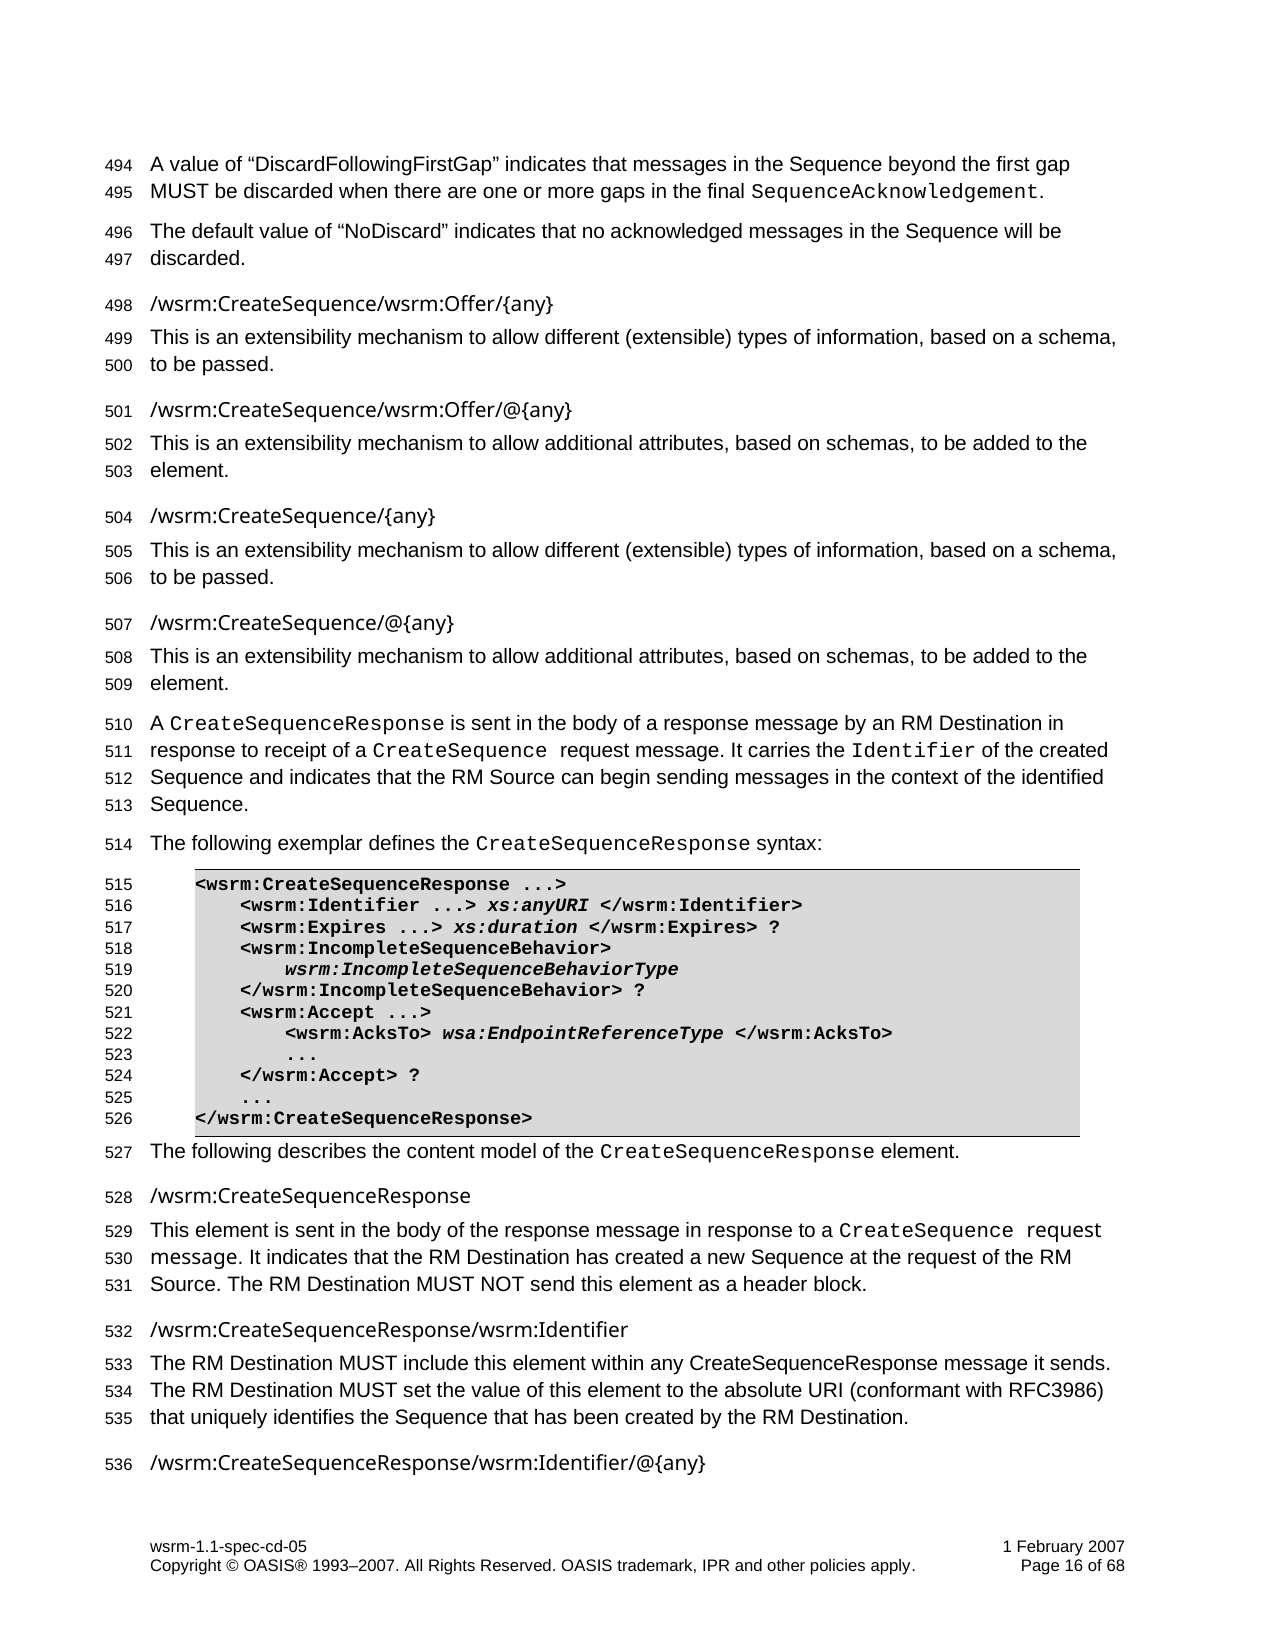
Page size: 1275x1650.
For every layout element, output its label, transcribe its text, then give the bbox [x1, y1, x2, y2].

text This is an extensibility mechanism to allow additional attributes, based on schemas, to be added to the element. [150, 429, 1125, 483]
text The following exemplar defines the CreateSequenceResponse syntax: [150, 829, 1125, 856]
text wsrm:IncompleteSequenceBehaviorType [195, 954, 1080, 975]
text </wsrm:IncompleteSequenceBehavior> ? [195, 975, 1080, 996]
text </wsrm:Accept> ? [195, 1060, 1080, 1081]
text /wsrm:CreateSequence/@{any} [150, 608, 1125, 635]
text This is an extensibility mechanism to allow different (extensible) types of information, based on a schema, to be passed. [150, 323, 1125, 377]
text <wsrm:CreateSequenceResponse ...> [195, 870, 1080, 890]
text A CreateSequenceResponse is sent in the body of a response message by an RM Destination in response to receipt of a CreateSequence request message. It carries the Identifier of the created Sequence and indicates that the RM Source can begin sending messages in the context of the identified Sequence. [150, 708, 1125, 817]
text /wsrm:CreateSequenceResponse/wsrm:Identifier [150, 1316, 1125, 1343]
text <wsrm:AcksTo> wsa:EndpointReferenceType </wsrm:AcksTo> [195, 1017, 1080, 1039]
text The following describes the content model of the CreateSequenceResponse element. [150, 1136, 1125, 1163]
text /wsrm:CreateSequenceResponse [150, 1182, 1125, 1209]
text </wsrm:CreateSequenceResponse> [195, 1102, 1080, 1136]
text This is an extensibility mechanism to allow additional attributes, based on schemas, to be added to the element. [150, 642, 1125, 696]
text This element is sent in the body of the response message in response to a CreateSequence request message. It indicates that the RM Destination has created a new Sequence at the request of the RM Source. The RM Destination MUST NOT send this element as a header block. [150, 1216, 1125, 1297]
text ... [195, 1081, 1080, 1102]
text /wsrm:CreateSequence/wsrm:Offer/{any} [150, 289, 1125, 317]
text This is an extensibility mechanism to allow different (extensible) types of information, based on a schema, to be passed. [150, 535, 1125, 589]
text ... [195, 1039, 1080, 1060]
text <wsrm:IncompleteSequenceBehavior> [195, 932, 1080, 954]
text /wsrm:CreateSequence/wsrm:Offer/@{any} [150, 396, 1125, 423]
text A value of “DiscardFollowingFirstGap” indicates that messages in the Sequence beyond the first gap MUST be discarded when there are one or more gaps in the final SequenceAcknowledgement. [150, 150, 1125, 204]
text <wsrm:Accept ...> [195, 996, 1080, 1017]
text /wsrm:CreateSequence/{any} [150, 502, 1125, 529]
text <wsrm:Identifier ...> xs:anyURI </wsrm:Identifier> [195, 890, 1080, 911]
text The default value of “NoDiscard” indicates that no acknowledged messages in the Sequence will be discarded. [150, 217, 1125, 271]
text /wsrm:CreateSequenceResponse/wsrm:Identifier/@{any} [150, 1449, 1125, 1476]
text The RM Destination MUST include this element within any CreateSequenceResponse message it sends. The RM Destination MUST set the value of this element to the absolute URI (conformant with RFC3986) that uniquely identifies the Sequence that has been created by the RM Destination. [150, 1349, 1125, 1430]
text <wsrm:Expires ...> xs:duration </wsrm:Expires> ? [195, 911, 1080, 932]
